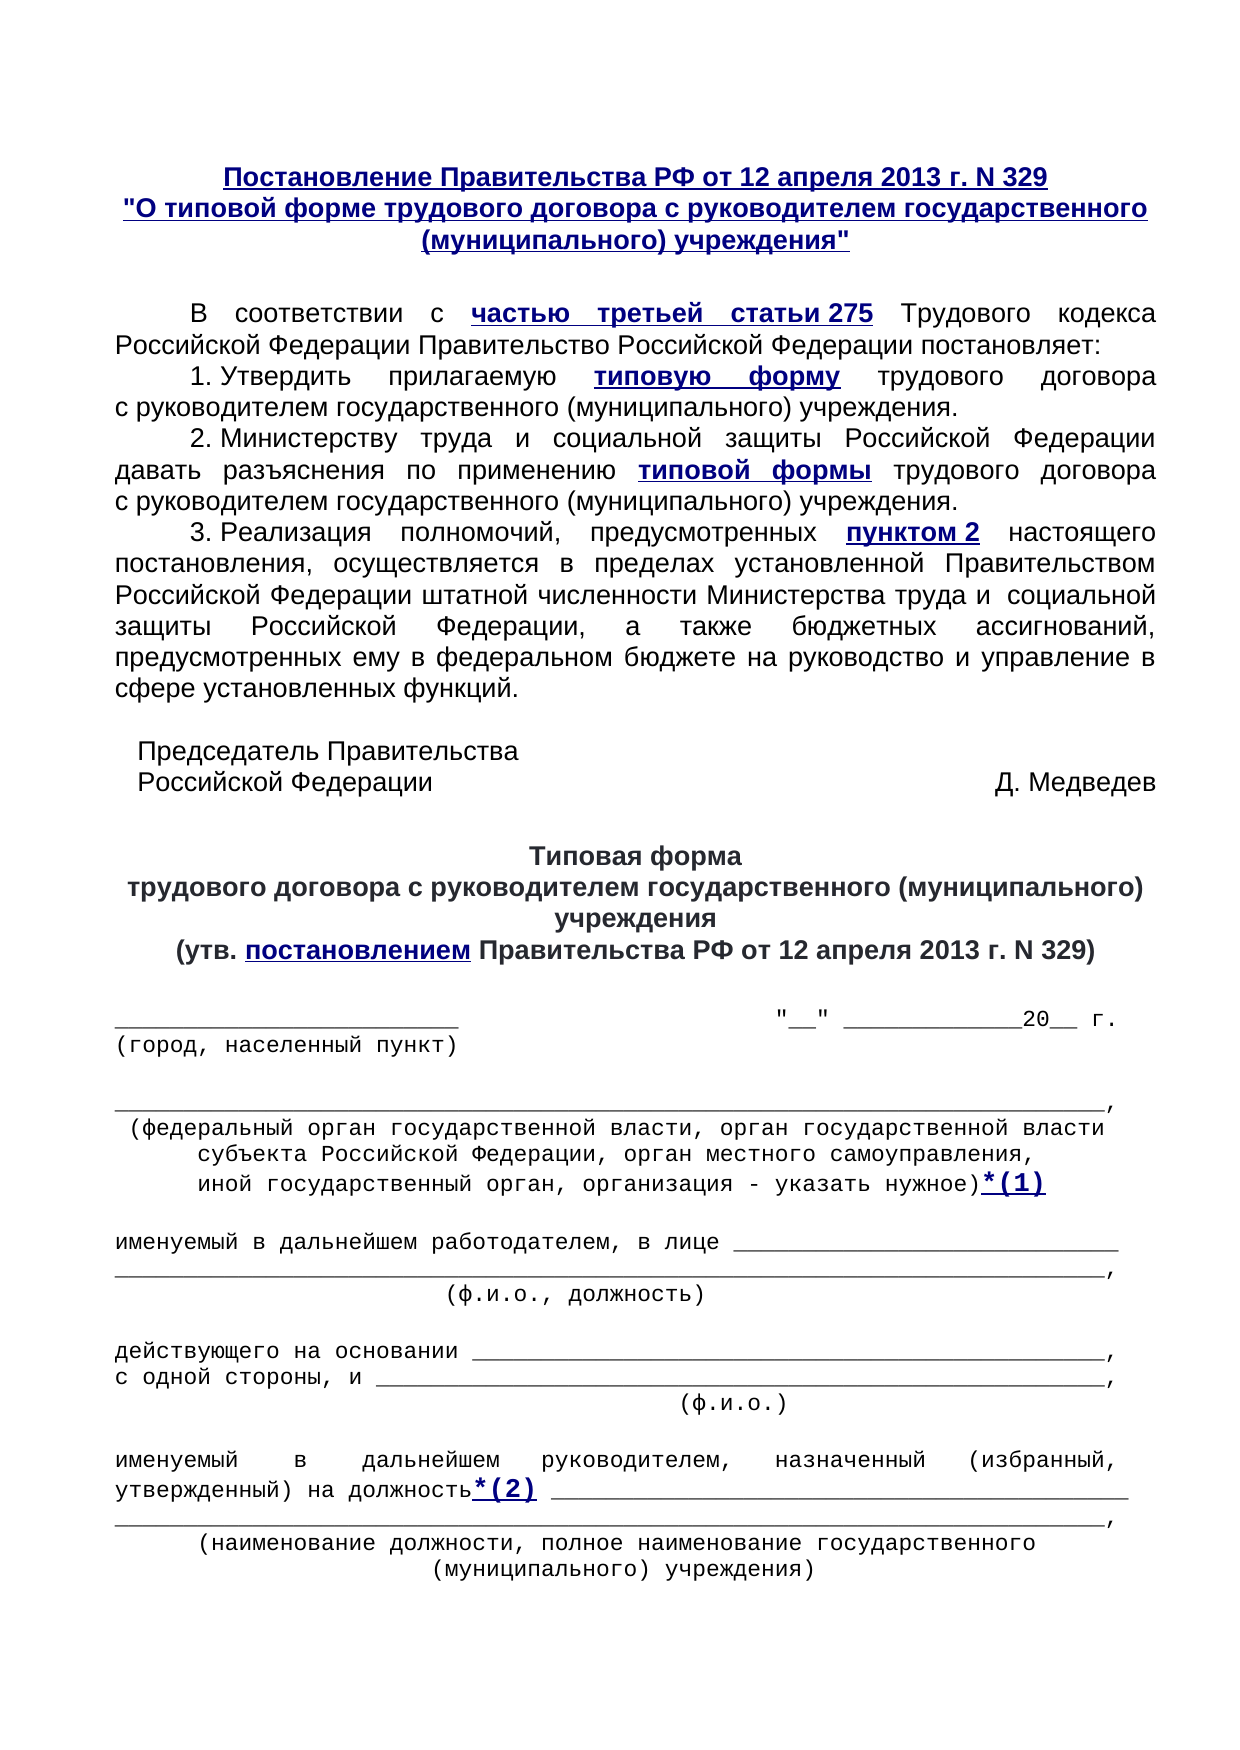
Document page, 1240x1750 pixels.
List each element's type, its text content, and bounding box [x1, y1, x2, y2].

text действующего на основании ______________________________________________, [114, 1339, 1156, 1365]
text именуемый в дальнейшем руководителем, назначенный (избранный, [114, 1448, 1156, 1474]
text именуемый в дальнейшем работодателем, в лице ____________________________ [114, 1230, 1156, 1256]
text ________________________________________________________________________, [114, 1091, 1156, 1117]
text (город, населенный пункт) [114, 1033, 1156, 1059]
text 1. Утвердить прилагаемую типовую форму трудового договора с руководителем государственного (муниципального) учреждения. [114, 360, 1156, 422]
subtitle Типовая форма трудового договора с руководителем государственного (муниципального) учреждения (утв. постановлением Правительства РФ от 12 апреля 2013 г. N 329) [114, 840, 1156, 965]
text ________________________________________________________________________, [114, 1256, 1156, 1282]
text (ф.и.о., должность) [114, 1282, 1156, 1308]
table_header Д. Медведев [820, 735, 1167, 797]
text с одной стороны, и _____________________________________________________, [114, 1365, 1156, 1391]
text субъекта Российской Федерации, орган местного самоуправления, [114, 1142, 1156, 1168]
text (наименование должности, полное наименование государственного [114, 1531, 1156, 1557]
table_header Председатель Правительства Российской Федерации [126, 735, 820, 797]
subtitle Постановление Правительства РФ от 12 апреля 2013 г. N 329 "О типовой форме трудового договора с руководителем государственного (муниципального) учреждения" [114, 161, 1156, 255]
text ________________________________________________________________________, [114, 1505, 1156, 1531]
text (ф.и.о.) [114, 1391, 1156, 1417]
text (муниципального) учреждения) [114, 1557, 1156, 1583]
text (федеральный орган государственной власти, орган государственной власти [114, 1117, 1156, 1142]
text утвержденный) на должность*(2) __________________________________________ [114, 1474, 1156, 1505]
text 2. Министерству труда и социальной защиты Российской Федерации давать разъяснения по применению типовой формы трудового договора с руководителем государственного (муниципального) учреждения. [114, 422, 1156, 516]
text В соответствии с частью третьей статьи 275 Трудового кодекса Российской Федерации Правительство Российской Федерации постановляет: [114, 297, 1156, 360]
text _________________________ "__" _____________20__ г. [114, 1007, 1156, 1033]
text 3. Реализация полномочий, предусмотренных пунктом 2 настоящего постановления, осуществляется в пределах установленной Правительством Российской Федерации штатной численности Министерства труда и социальной защиты Российской Федерации, а также бюджетных ассигнований, предусмотренных ему в федеральном бюджете на руководство и управление в сфере установленных функций. [114, 516, 1156, 704]
text иной государственный орган, организация - указать нужное)*(1) [114, 1168, 1156, 1199]
